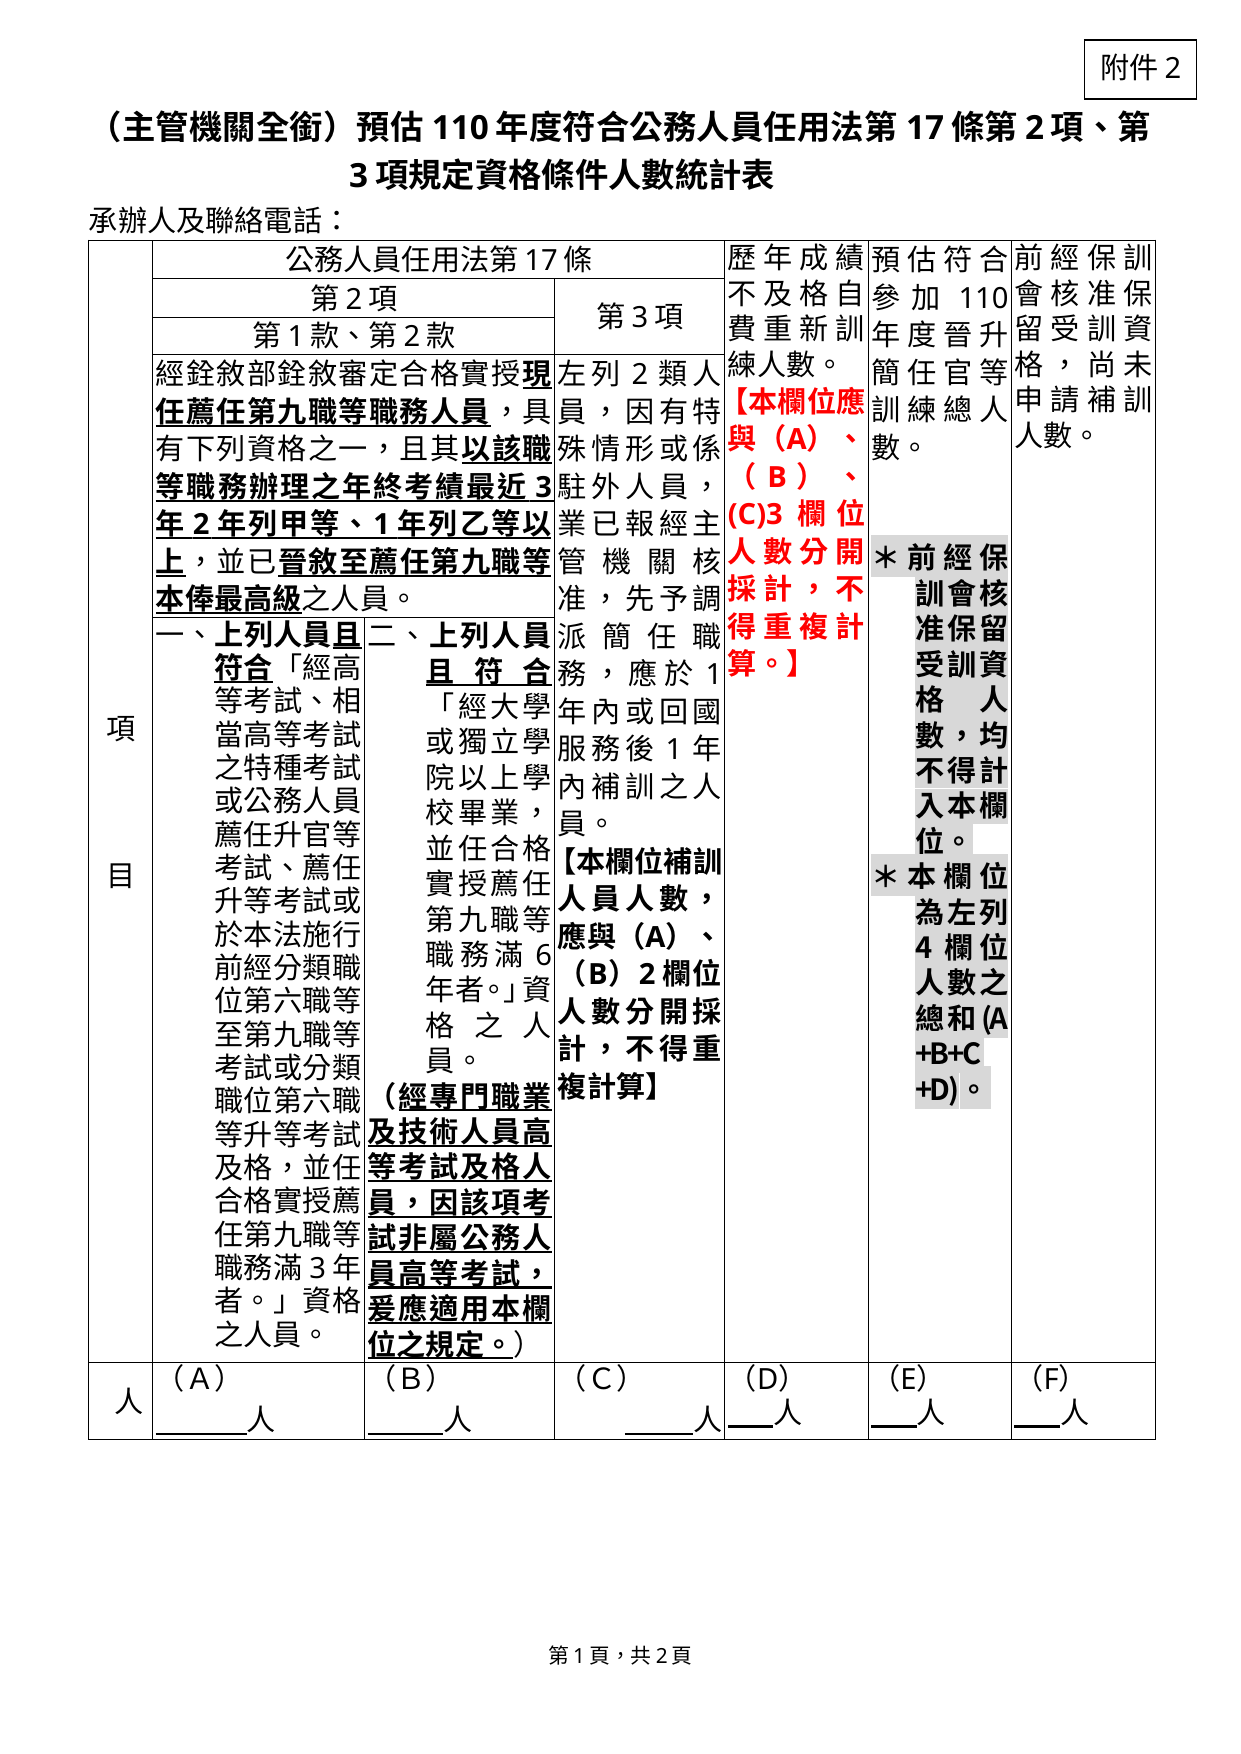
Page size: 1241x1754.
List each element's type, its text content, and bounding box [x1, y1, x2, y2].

table_header 預估符合參加110年度晉升簡任官等訓練總人數。 ＊前經保訓會核准保留受訓資格人數，均不得計入本欄位。 ＊本欄位為左列4欄位人數之總和(A+B+C +D)。 [869, 241, 1011, 1362]
table_header 項 目 [89, 241, 152, 1362]
text 承辦人及聯絡電話： [89, 197, 1152, 239]
table_cell 經銓敘部銓敘審定合格實授現任薦任第九職等職務人員，具有下列資格之一，且其以該職等職務辦理之年終考績最近3年2年列甲等、1年列乙等以上，並已晉敘至薦任第九職等本俸最高級之人員。 [153, 355, 554, 617]
table_cell 一、上列人員且符合「經高等考試、相當高等考試之特種考試或公務人員薦任升官等考試、薦任升等考試或於本法施行前經分類職位第六職等至第九職等考試或分類職位第六職等升等考試及格，並任合格實授薦任第九職等職務滿3年者。」資格之人員。 [153, 618, 364, 1362]
table_cell 第3項 [555, 279, 724, 354]
table_cell 二、上列人員且符合「經大學或獨立學院以上學校畢業，並任合格實授薦任第九職等職務滿6年者。」資格之人員。 （經專門職業及技術人員高等考試及格人員，因該項考試非屬公務人員高等考試，爰應適用本欄位之規定。） [365, 618, 554, 1362]
table_cell （Ａ） 人 [153, 1363, 364, 1439]
table_cell 第1款、第2款 [153, 318, 554, 354]
table_cell （Ｃ） 人 [555, 1363, 724, 1439]
table_cell （D） 人 [725, 1363, 868, 1439]
text [1085, 86, 1196, 98]
table_cell 第2項 [153, 279, 554, 317]
text 附件2 [1085, 48, 1196, 86]
table_header 公務人員任用法第17條 [153, 241, 724, 278]
text （主管機關全銜）預估110年度符合公務人員任用法第17條第2項、第3項規定資格條件人數統計表 [89, 100, 1152, 197]
table_header 歷年成績不及格自費重新訓練人數。 【本欄位應與（A）、（B）、(C)3欄位人數分開採計，不得重複計算。】 [725, 241, 868, 1362]
table_cell 左列2類人員，因有特殊情形或係駐外人員，業已報經主管機關核准，先予調派簡任職務，應於1年內或回國服務後1年內補訓之人員。 【本欄位補訓人員人數，應與（A）、（B）2欄位人數分開採計，不得重複計算】 [555, 355, 724, 1362]
table_cell （E） 人 [869, 1363, 1011, 1439]
table_cell （F） 人 [1012, 1363, 1155, 1439]
table_cell 人 [89, 1363, 152, 1439]
table_cell （Ｂ） 人 [365, 1363, 554, 1439]
table_header 前經保訓會核准保留受訓資格，尚未申請補訓人數。 [1012, 241, 1155, 1362]
